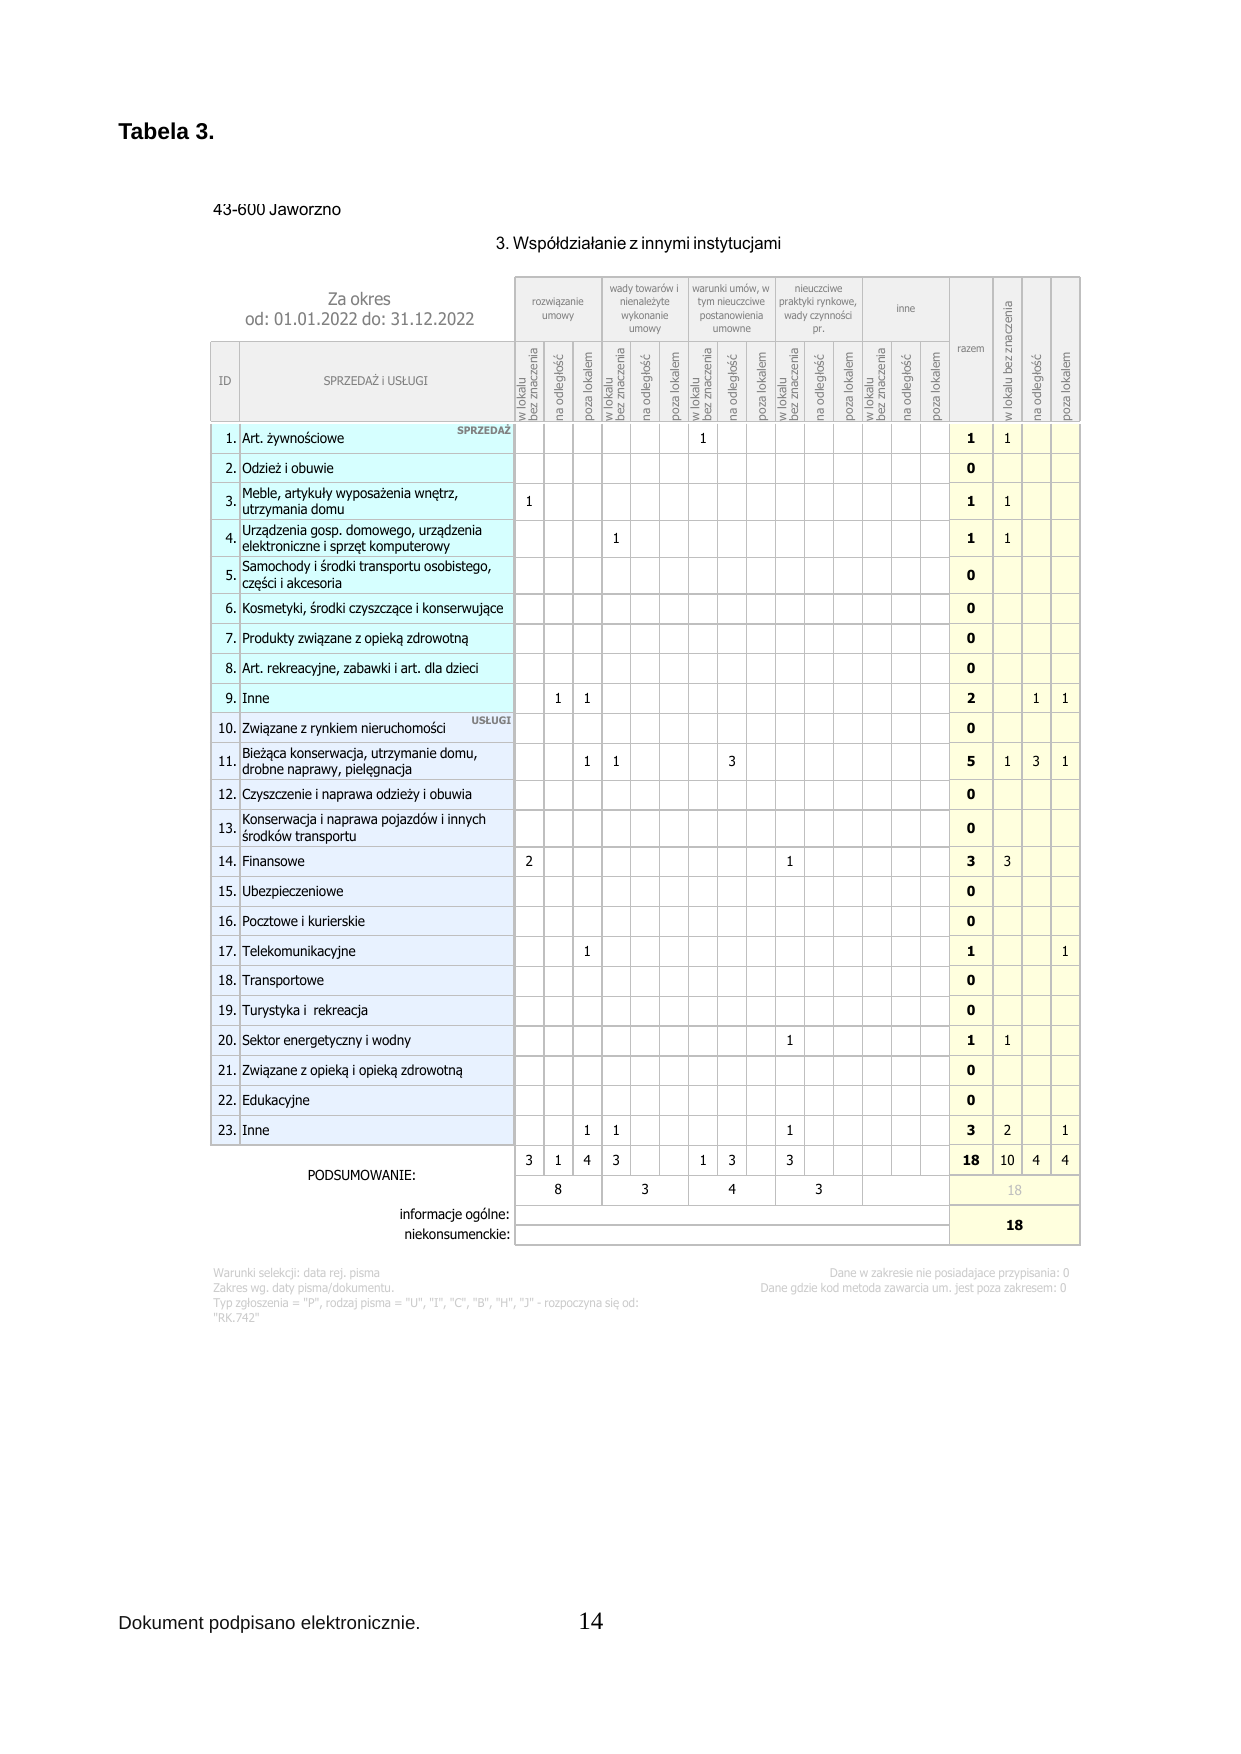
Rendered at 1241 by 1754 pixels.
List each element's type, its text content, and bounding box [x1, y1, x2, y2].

text Tabela 3. [118, 118, 1133, 144]
